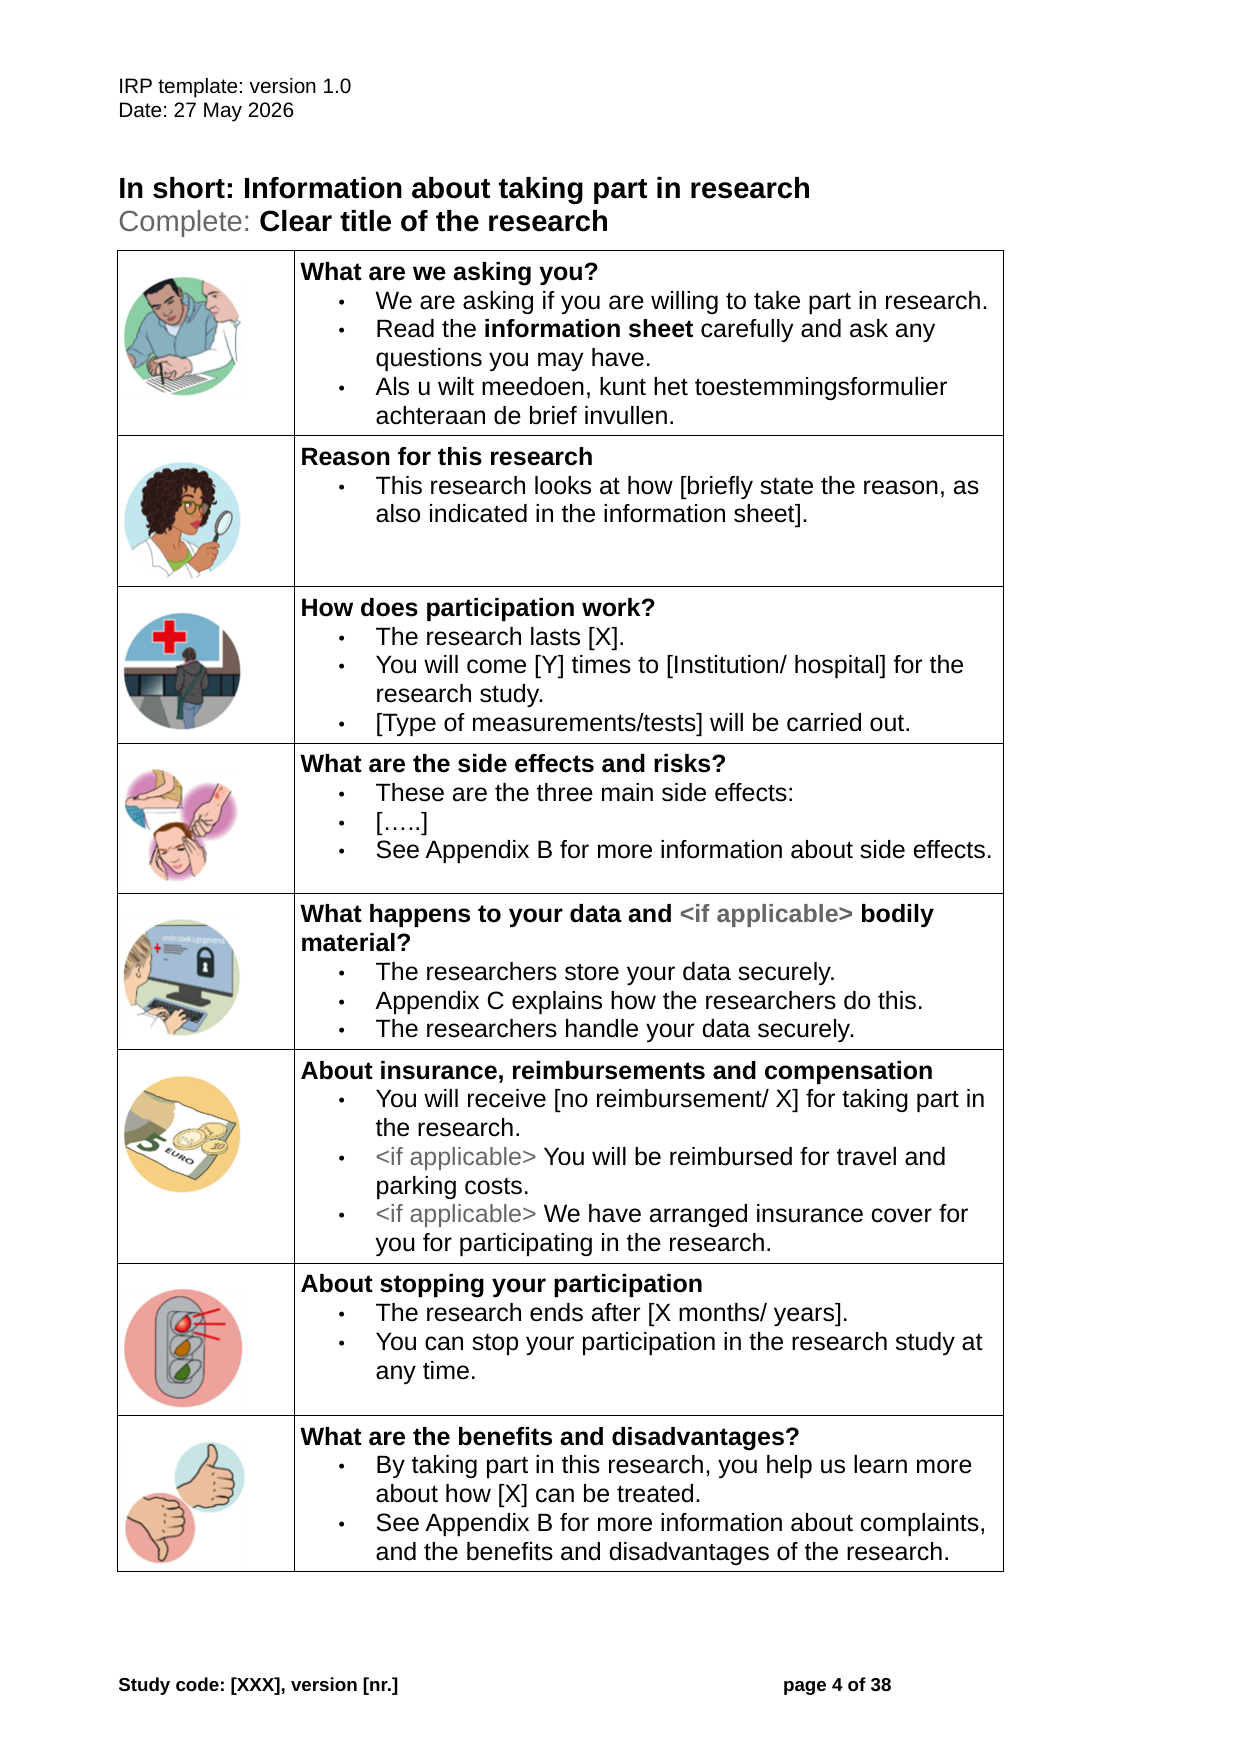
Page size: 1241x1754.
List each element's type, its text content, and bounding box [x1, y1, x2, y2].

table_cell [118, 1416, 294, 1571]
table_cell Reason for this research This research looks at how [briefly state the reason, as also indicated in the information sheet]. [295, 436, 1003, 586]
table_cell How does participation work? The research lasts [X]. You will come [Y] times to [Institution/ hospital] for the research study. [Type of measurements/tests] will be carried out. [295, 587, 1003, 742]
picture [123, 1075, 243, 1194]
table_header [118, 251, 294, 435]
picture [123, 276, 244, 397]
table_cell About insurance, reimbursements and compensation You will receive [no reimbursement/ X] for taking part in the research. <if applicable> You will be reimbursed for travel and parking costs. <if applicable> We have arranged insurance cover for you for participating in the research. [295, 1050, 1003, 1263]
table_cell About stopping your participation The research ends after [X months/ years]. You can stop your participation in the research study at any time. [295, 1264, 1003, 1415]
table_cell [118, 1264, 294, 1415]
picture [123, 768, 242, 887]
table_cell [118, 744, 294, 893]
picture [123, 612, 242, 731]
subtitle In short: Information about taking part in research Complete: Clear title of the research [118, 171, 1004, 238]
table_cell [118, 894, 294, 1049]
table_cell What happens to your data and <if applicable> bodily material? The researchers store your data securely. Appendix C explains how the researchers do this. The researchers handle your data securely. [295, 894, 1003, 1049]
picture [123, 461, 243, 581]
picture [123, 1288, 244, 1409]
table_cell What are the benefits and disadvantages? By taking part in this research, you help us learn more about how [X] can be treated. See Appendix B for more information about complaints, and the benefits and disadvantages of the research. [295, 1416, 1003, 1571]
picture [123, 1441, 248, 1566]
table_cell [118, 587, 294, 742]
table_cell [118, 436, 294, 586]
table_header What are we asking you? We are asking if you are willing to take part in research. Read the information sheet carefully and ask any questions you may have. Als u wilt meedoen, kunt het toestemmingsformulier achteraan de brief invullen. [295, 251, 1003, 435]
table_cell [118, 1050, 294, 1263]
picture [123, 918, 242, 1037]
table_cell What are the side effects and risks? These are the three main side effects: […..] See Appendix B for more information about side effects. [295, 744, 1003, 893]
